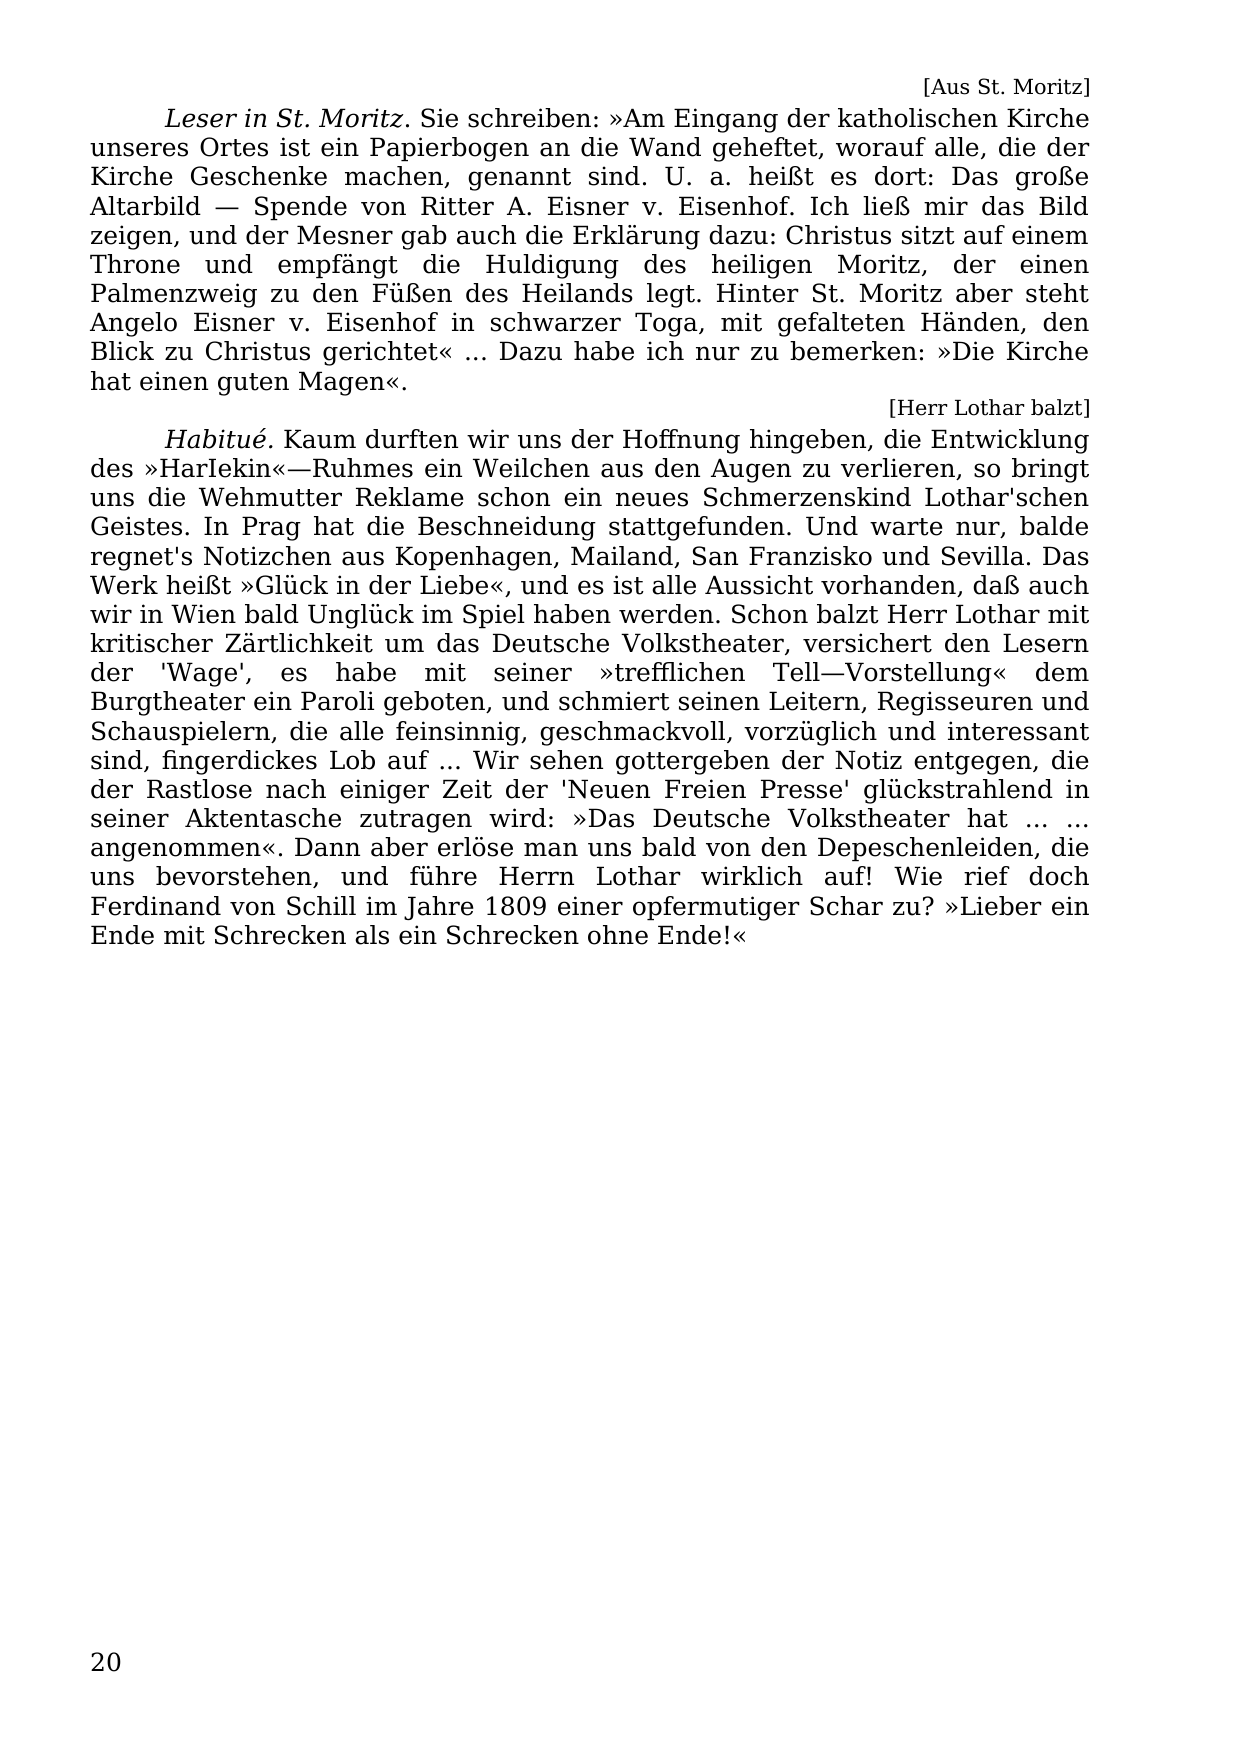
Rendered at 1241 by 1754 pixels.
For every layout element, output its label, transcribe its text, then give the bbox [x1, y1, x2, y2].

text Leser in St. Moritz. Sie schreiben: »Am Eingang der katholischen Kirche unseres Ortes ist ein Papierbogen an die Wand geheftet, worauf alle, die der Kirche Geschenke machen, genannt sind. U. a. heißt es dort: Das große Altarbild — Spende von Ritter A. Eisner v. Eisenhof. Ich ließ mir das Bild zeigen, und der Mesner gab auch die Erklärung dazu: Christus sitzt auf einem Throne und empfängt die Huldigung des heiligen Moritz, der einen Palmenzweig zu den Füßen des Heilands legt. Hinter St. Moritz aber steht Angelo Eisner v. Eisenhof in schwarzer Toga, mit gefalteten Händen, den Blick zu Christus gerichtet« ... Dazu habe ich nur zu bemerken: »Die Kirche hat einen guten Magen«. [90, 99, 1091, 396]
text [Aus St. Moritz] [90, 75, 1091, 99]
text [Herr Lothar balzt] [90, 396, 1091, 420]
text Habitué. Kaum durften wir uns der Hoffnung hingeben, die Entwicklung des »HarIekin«—Ruhmes ein Weilchen aus den Augen zu verlieren, so bringt uns die Wehmutter Reklame schon ein neues Schmerzenskind Lothar'schen Geistes. In Prag hat die Beschneidung stattgefunden. Und warte nur, balde regnet's Notizchen aus Kopenhagen, Mailand, San Franzisko und Sevilla. Das Werk heißt »Glück in der Liebe«, und es ist alle Aussicht vorhanden, daß auch wir in Wien bald Unglück im Spiel haben werden. Schon balzt Herr Lothar mit kritischer Zärtlichkeit um das Deutsche Volkstheater, versichert den Lesern der 'Wage', es habe mit seiner »trefflichen Tell—Vorstellung« dem Burgtheater ein Paroli geboten, und schmiert seinen Leitern, Regisseuren und Schauspielern, die alle feinsinnig, geschmackvoll, vorzüglich und interessant sind, fingerdickes Lob auf ... Wir sehen gottergeben der Notiz entgegen, die der Rastlose nach einiger Zeit der 'Neuen Freien Presse' glückstrahlend in seiner Aktentasche zutragen wird: »Das Deutsche Volkstheater hat ... ... angenommen«. Dann aber erlöse man uns bald von den Depeschenleiden, die uns bevorstehen, und führe Herrn Lothar wirklich auf! Wie rief doch Ferdinand von Schill im Jahre 1809 einer opfermutiger Schar zu? »Lieber ein Ende mit Schrecken als ein Schrecken ohne Ende!« [90, 420, 1091, 950]
